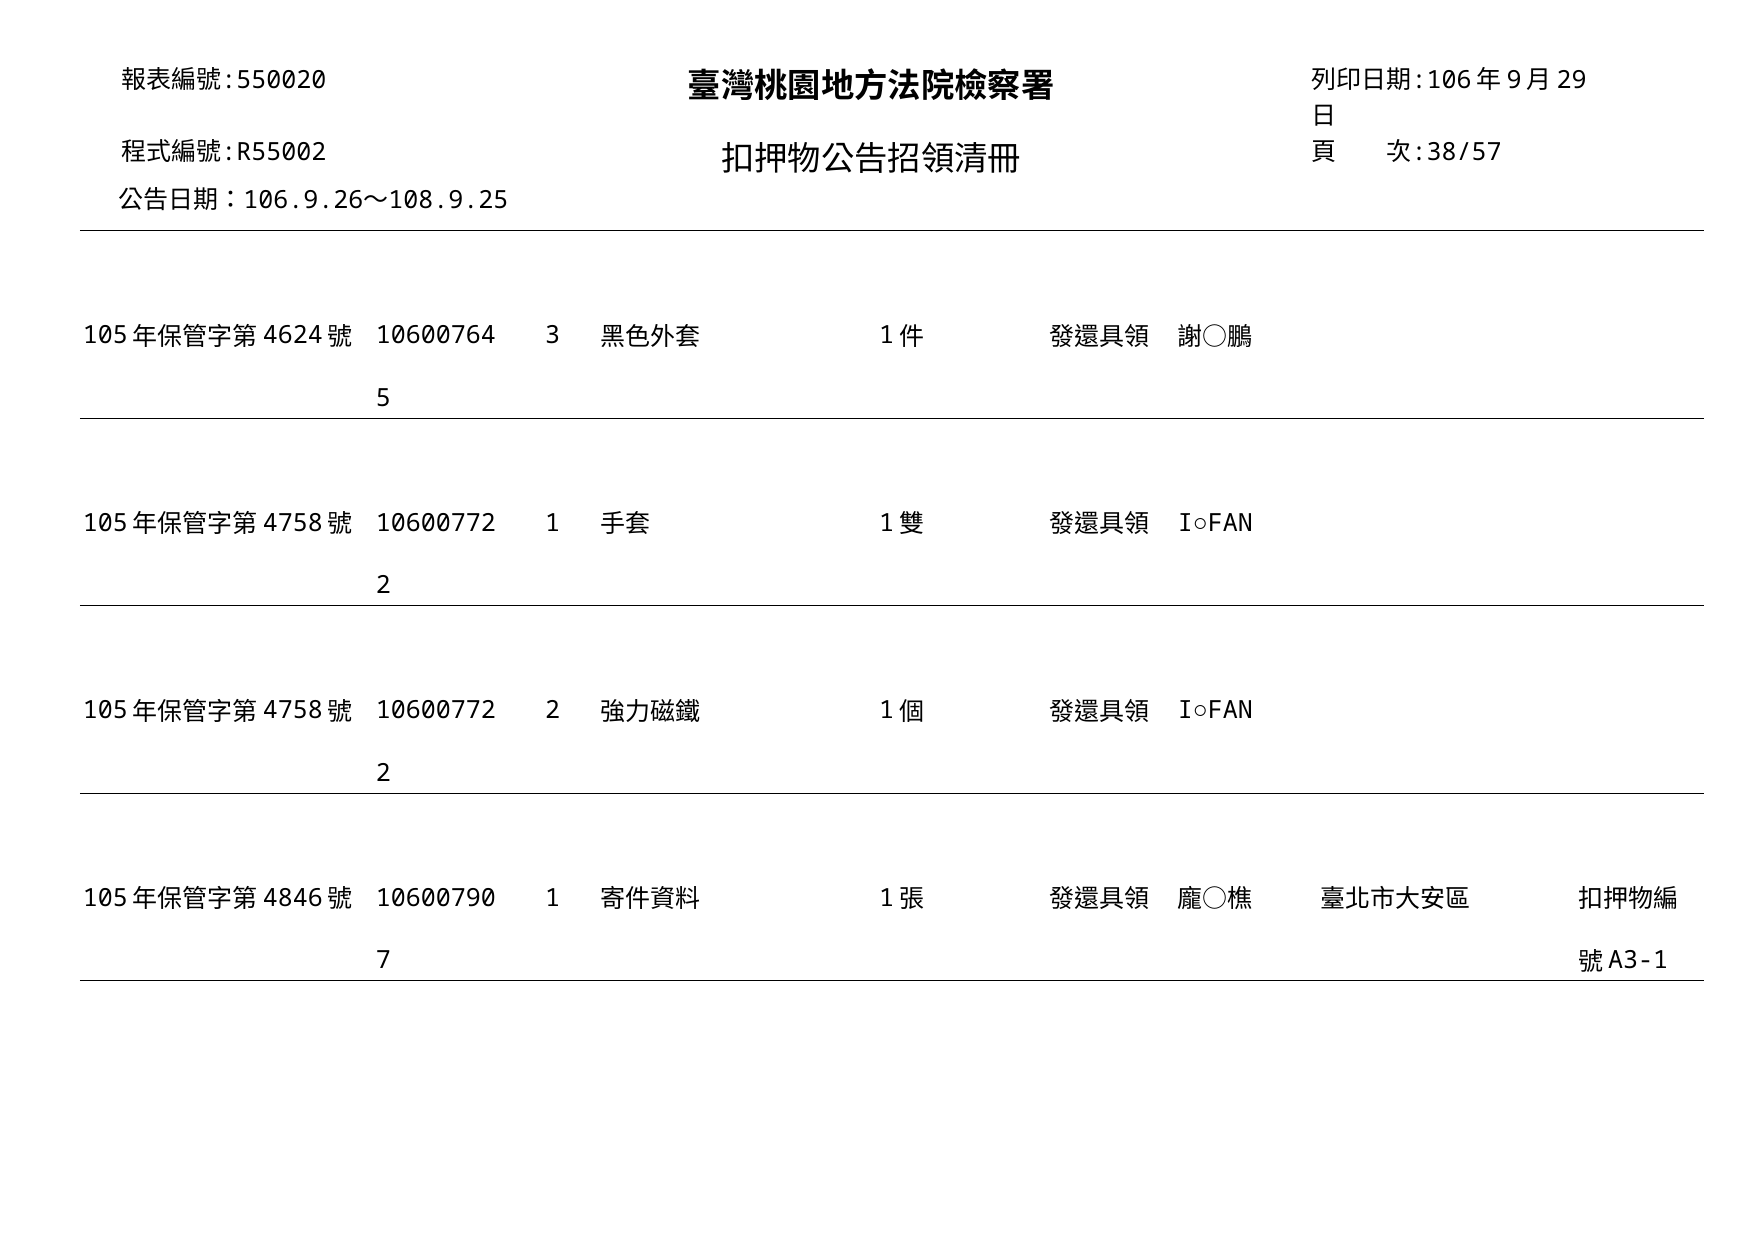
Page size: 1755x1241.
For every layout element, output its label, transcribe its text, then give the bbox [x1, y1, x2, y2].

table_cell 扣押物編號A3-1 [1575, 794, 1704, 980]
table_cell [1575, 231, 1704, 417]
table_cell 1 [507, 419, 597, 605]
table_cell [1317, 419, 1575, 605]
table_cell 106007722 [373, 419, 507, 605]
table_cell 1雙 [808, 419, 927, 605]
table_cell [927, 794, 1046, 980]
table_cell 發還具領 [1046, 606, 1175, 792]
table_cell 臺北市大安區 [1317, 794, 1575, 980]
table_cell 1件 [808, 231, 927, 417]
table_cell [927, 606, 1046, 792]
table_cell 105年保管字第4758號 [80, 419, 373, 605]
table_cell 106007645 [373, 231, 507, 417]
table_cell 謝○鵬 [1175, 231, 1317, 417]
table_cell [1317, 606, 1575, 792]
table_cell 1 [507, 794, 597, 980]
table_cell 3 [507, 231, 597, 417]
table_cell 2 [507, 606, 597, 792]
table_cell 106007722 [373, 606, 507, 792]
table_cell 發還具領 [1046, 419, 1175, 605]
table_cell 106007907 [373, 794, 507, 980]
table_cell [927, 231, 1046, 417]
table_cell I○FAN [1175, 419, 1317, 605]
table_cell [1317, 231, 1575, 417]
table_cell 1張 [808, 794, 927, 980]
table_cell I○FAN [1175, 606, 1317, 792]
table_cell [1575, 419, 1704, 605]
table_cell [1575, 606, 1704, 792]
table_cell 強力磁鐵 [597, 606, 807, 792]
table_cell 105年保管字第4624號 [80, 231, 373, 417]
table_cell 寄件資料 [597, 794, 807, 980]
table_cell 黑色外套 [597, 231, 807, 417]
table_cell 105年保管字第4846號 [80, 794, 373, 980]
table_cell 發還具領 [1046, 231, 1175, 417]
table_cell [927, 419, 1046, 605]
table_cell 發還具領 [1046, 794, 1175, 980]
table_cell 105年保管字第4758號 [80, 606, 373, 792]
table_cell 1個 [808, 606, 927, 792]
table_cell 手套 [597, 419, 807, 605]
table_cell 龐○樵 [1175, 794, 1317, 980]
